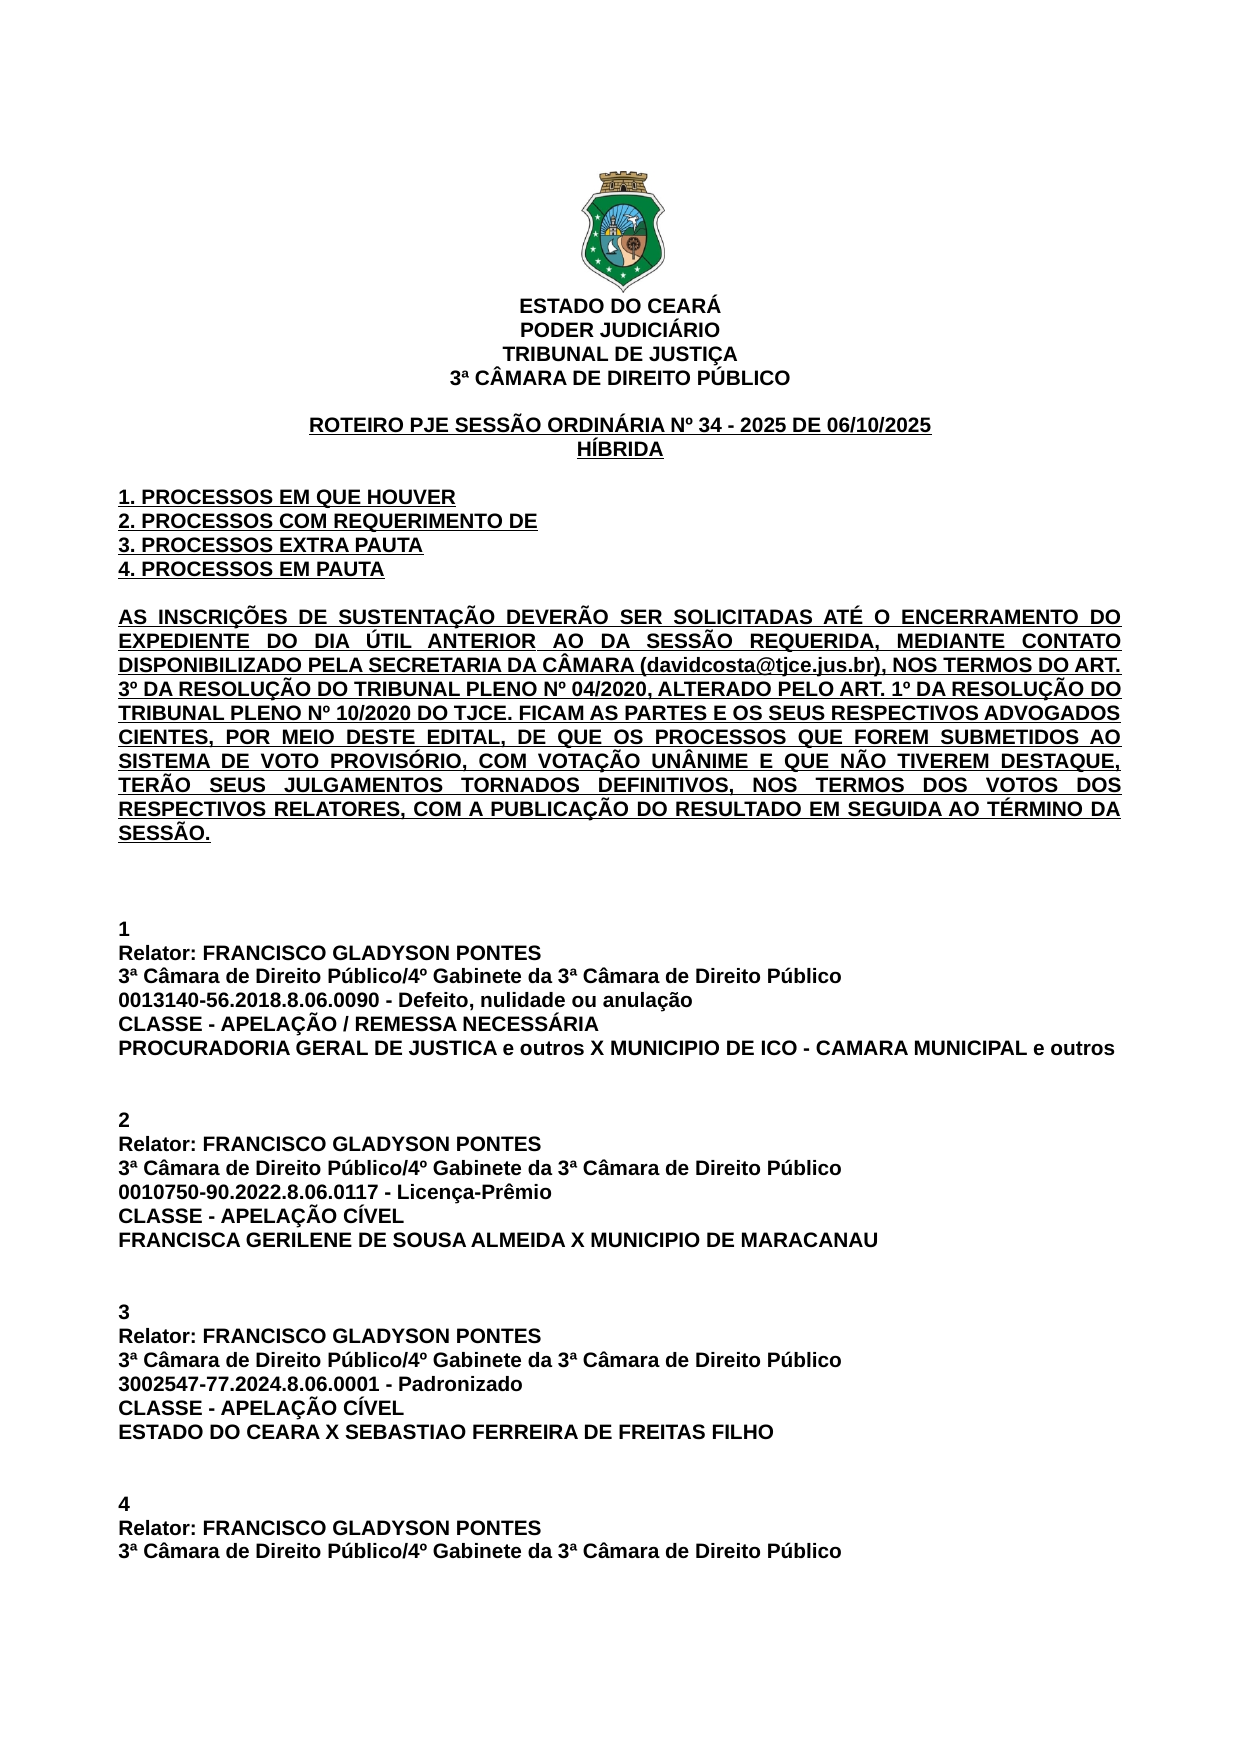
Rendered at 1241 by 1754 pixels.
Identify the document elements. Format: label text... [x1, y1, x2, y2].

text 3ª Câmara de Direito Público/4º Gabinete da 3ª Câmara de Direito Público [118, 964, 1122, 988]
text CLASSE - APELAÇÃO CÍVEL [118, 1396, 1122, 1419]
text 3. PROCESSOS EXTRA PAUTA [118, 533, 1122, 557]
text DISPONIBILIZADO PELA SECRETARIA DA CÂMARA (davidcosta@tjce.jus.br), NOS TERMOS DO ART. [118, 651, 1122, 674]
text TRIBUNAL PLENO Nº 10/2020 DO TJCE. FICAM AS PARTES E OS SEUS RESPECTIVOS ADVOGADOS CIENTES, POR MEIO DESTE EDITAL, DE QUE OS PROCESSOS QUE FOREM SUBMETIDOS AO [118, 699, 1122, 746]
text ESTADO DO CEARA X SEBASTIAO FERREIRA DE FREITAS FILHO [118, 1419, 1122, 1443]
text RESPECTIVOS RELATORES, COM A PUBLICAÇÃO DO RESULTADO EM SEGUIDA AO TÉRMINO DA SESSÃO. [118, 795, 1122, 844]
text 0013140-56.2018.8.06.0090 - Defeito, nulidade ou anulação [118, 988, 1122, 1012]
text 2. PROCESSOS COM REQUERIMENTO DE [118, 509, 1122, 533]
text ESTADO DO CEARÁ [118, 293, 1122, 317]
text EXPEDIENTE DO DIA ÚTIL ANTERIOR AO DA SESSÃO REQUERIDA, MEDIANTE CONTATO [118, 627, 1122, 650]
text AS INSCRIÇÕES DE SUSTENTAÇÃO DEVERÃO SER SOLICITADAS ATÉ O ENCERRAMENTO DO [118, 605, 1122, 626]
text Relator: FRANCISCO GLADYSON PONTES [118, 1515, 1122, 1539]
text 4. PROCESSOS EM PAUTA [118, 557, 1122, 581]
text TRIBUNAL DE JUSTIÇA [118, 341, 1122, 365]
text 1 [118, 916, 1122, 940]
text 3ª CÂMARA DE DIREITO PÚBLICO [118, 365, 1122, 389]
text PODER JUDICIÁRIO [118, 317, 1122, 341]
picture [581, 171, 665, 294]
text Relator: FRANCISCO GLADYSON PONTES [118, 940, 1122, 964]
text 3 [118, 1300, 1122, 1324]
text FRANCISCA GERILENE DE SOUSA ALMEIDA X MUNICIPIO DE MARACANAU [118, 1228, 1122, 1252]
text 0010750-90.2022.8.06.0117 - Licença-Prêmio [118, 1180, 1122, 1204]
text 3002547-77.2024.8.06.0001 - Padronizado [118, 1372, 1122, 1396]
text 4 [118, 1491, 1122, 1515]
text Relator: FRANCISCO GLADYSON PONTES [118, 1132, 1122, 1156]
text 3ª Câmara de Direito Público/4º Gabinete da 3ª Câmara de Direito Público [118, 1348, 1122, 1372]
text 3ª Câmara de Direito Público/4º Gabinete da 3ª Câmara de Direito Público [118, 1539, 1122, 1563]
text 3ª Câmara de Direito Público/4º Gabinete da 3ª Câmara de Direito Público [118, 1156, 1122, 1180]
text PROCURADORIA GERAL DE JUSTICA e outros X MUNICIPIO DE ICO - CAMARA MUNICIPAL e outros [118, 1036, 1122, 1060]
text 1. PROCESSOS EM QUE HOUVER [118, 485, 1122, 509]
text CLASSE - APELAÇÃO CÍVEL [118, 1204, 1122, 1228]
text CLASSE - APELAÇÃO / REMESSA NECESSÁRIA [118, 1012, 1122, 1036]
text 2 [118, 1108, 1122, 1132]
text 3º DA RESOLUÇÃO DO TRIBUNAL PLENO Nº 04/2020, ALTERADO PELO ART. 1º DA RESOLUÇÃO DO [118, 675, 1122, 698]
text SISTEMA DE VOTO PROVISÓRIO, COM VOTAÇÃO UNÂNIME E QUE NÃO TIVEREM DESTAQUE, TERÃO SEUS JULGAMENTOS TORNADOS DEFINITIVOS, NOS TERMOS DOS VOTOS DOS [118, 747, 1122, 794]
text ROTEIRO PJE SESSÃO ORDINÁRIA Nº 34 - 2025 DE 06/10/2025 [118, 413, 1122, 437]
text HÍBRIDA [118, 437, 1122, 461]
text Relator: FRANCISCO GLADYSON PONTES [118, 1324, 1122, 1348]
